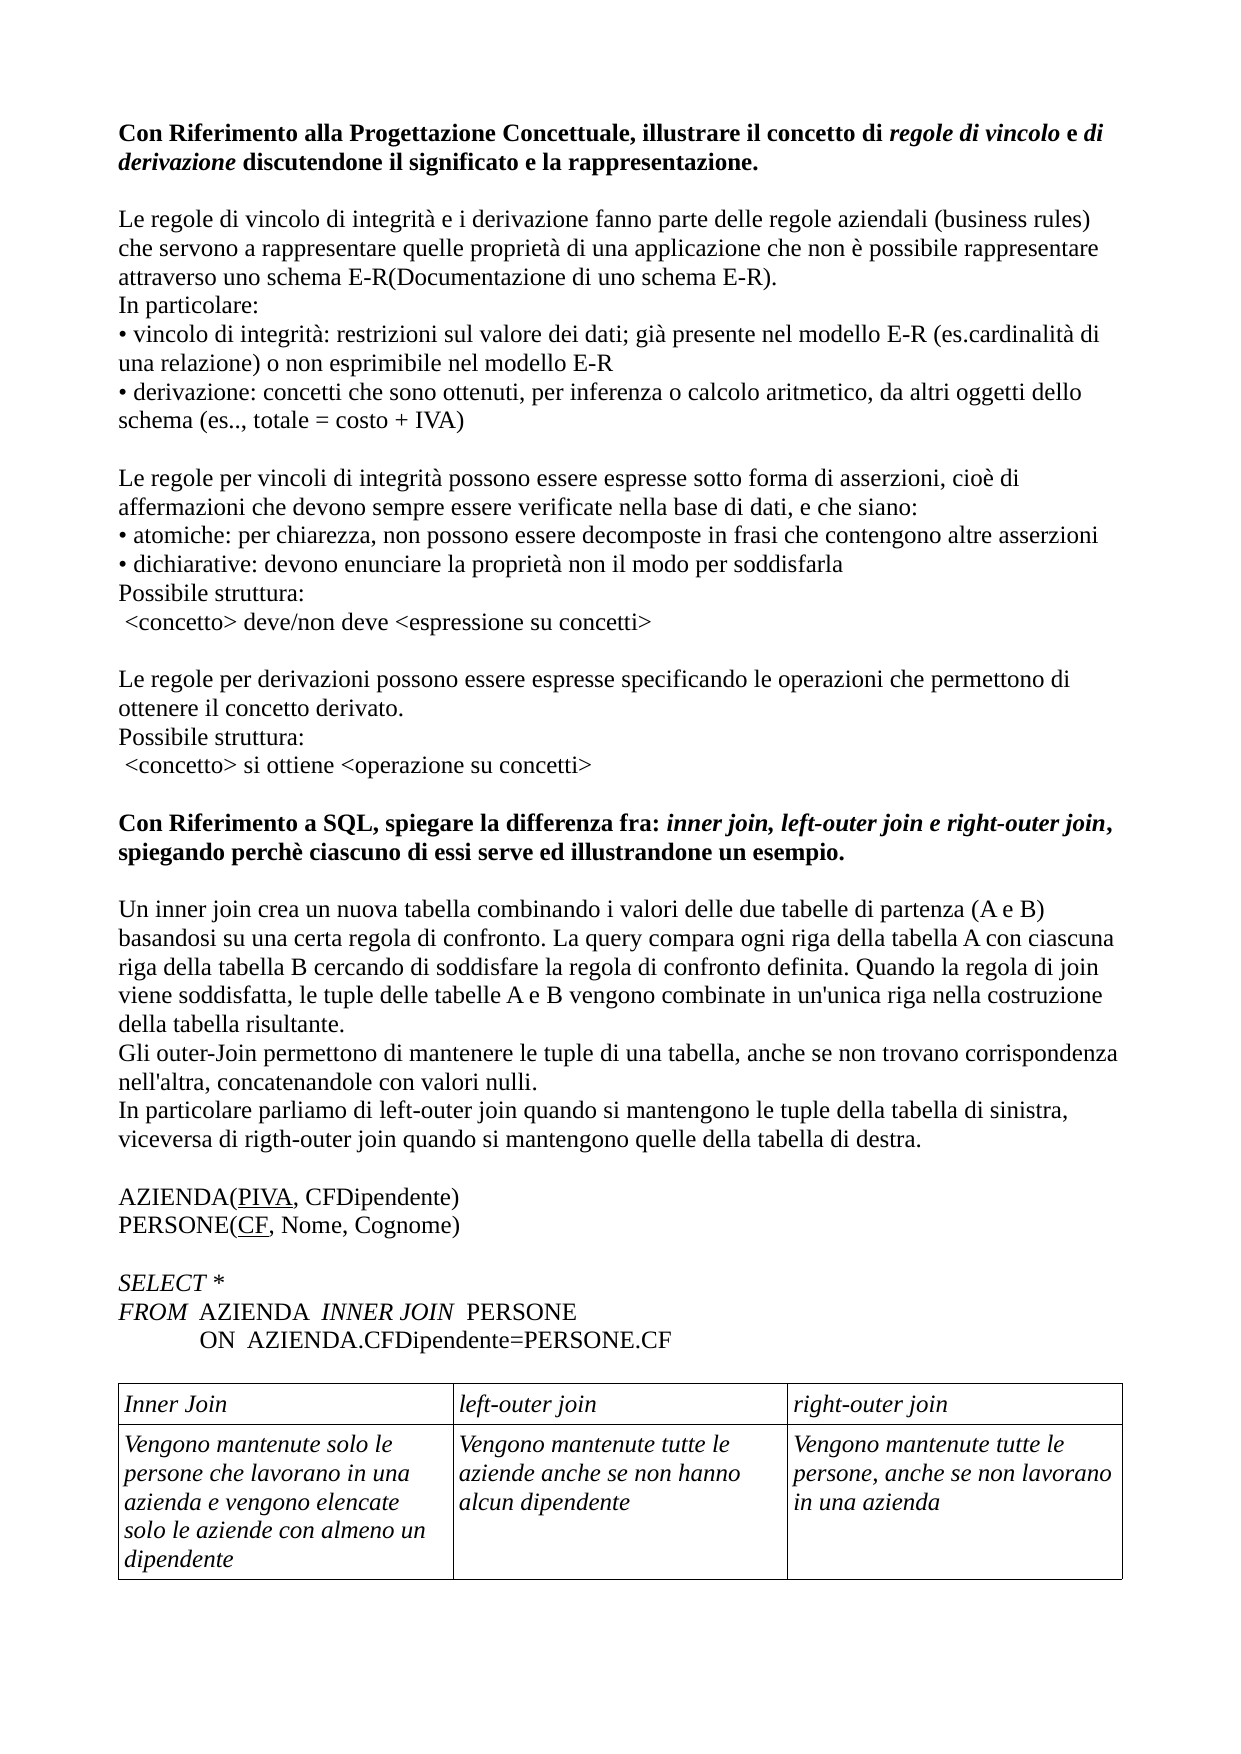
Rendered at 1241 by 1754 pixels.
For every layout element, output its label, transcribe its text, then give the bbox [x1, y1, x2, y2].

text In particolare parliamo di left-outer join quando si mantengono le tuple della tabella di sinistra, viceversa di rigth-outer join quando si mantengono quelle della tabella di destra. [118, 1096, 1122, 1153]
text <concetto> si ottiene <operazione su concetti> [118, 751, 1122, 779]
table_cell Vengono mantenute tutte le aziende anche se non hanno alcun dipendente [454, 1425, 787, 1579]
text • derivazione: concetti che sono ottenuti, per inferenza o calcolo aritmetico, da altri oggetti dello schema (es.., totale = costo + IVA) [118, 377, 1122, 434]
text Con Riferimento alla Progettazione Concettuale, illustrare il concetto di regole di vincolo e di derivazione discutendone il significato e la rappresentazione. [118, 118, 1122, 176]
text • dichiarative: devono enunciare la proprietà non il modo per soddisfarla [118, 549, 1122, 578]
table_header Inner Join [119, 1384, 453, 1423]
text Possibile struttura: [118, 722, 1122, 751]
text SELECT * [118, 1268, 1122, 1297]
text Possibile struttura: [118, 578, 1122, 607]
text PERSONE(CF, Nome, Cognome) [118, 1211, 1122, 1239]
table_header left-outer join [454, 1384, 787, 1423]
text In particolare: [118, 291, 1122, 319]
text Le regole per vincoli di integrità possono essere espresse sotto forma di asserzioni, cioè di affermazioni che devono sempre essere verificate nella base di dati, e che siano: [118, 463, 1122, 521]
table_cell Vengono mantenute tutte le persone, anche se non lavorano in una azienda [788, 1425, 1122, 1579]
text AZIENDA(PIVA, CFDipendente) [118, 1182, 1122, 1211]
text • atomiche: per chiarezza, non possono essere decomposte in frasi che contengono altre asserzioni [118, 521, 1122, 549]
table_cell Vengono mantenute solo le persone che lavorano in una azienda e vengono elencate solo le aziende con almeno un dipendente [119, 1425, 453, 1579]
table_header right-outer join [788, 1384, 1122, 1423]
text FROM AZIENDA INNER JOIN PERSONE [118, 1297, 1122, 1326]
text • vincolo di integrità: restrizioni sul valore dei dati; già presente nel modello E-R (es.cardinalità di una relazione) o non esprimibile nel modello E-R [118, 319, 1122, 377]
text Le regole di vincolo di integrità e i derivazione fanno parte delle regole aziendali (business rules) che servono a rappresentare quelle proprietà di una applicazione che non è possibile rappresentare attraverso uno schema E-R(Documentazione di uno schema E-R). [118, 204, 1122, 291]
text <concetto> deve/non deve <espressione su concetti> [118, 607, 1122, 636]
text Un inner join crea un nuova tabella combinando i valori delle due tabelle di partenza (A e B) basandosi su una certa regola di confronto. La query compara ogni riga della tabella A con ciascuna riga della tabella B cercando di soddisfare la regola di confronto definita. Quando la regola di join viene soddisfatta, le tuple delle tabelle A e B vengono combinate in un'unica riga nella costruzione della tabella risultante. [118, 894, 1122, 1038]
text ON AZIENDA.CFDipendente=PERSONE.CF [118, 1326, 1122, 1354]
text Con Riferimento a SQL, spiegare la differenza fra: inner join, left-outer join e right-outer join, spiegando perchè ciascuno di essi serve ed illustrandone un esempio. [118, 808, 1122, 866]
text Le regole per derivazioni possono essere espresse specificando le operazioni che permettono di ottenere il concetto derivato. [118, 664, 1122, 722]
text Gli outer-Join permettono di mantenere le tuple di una tabella, anche se non trovano corrispondenza nell'altra, concatenandole con valori nulli. [118, 1038, 1122, 1096]
